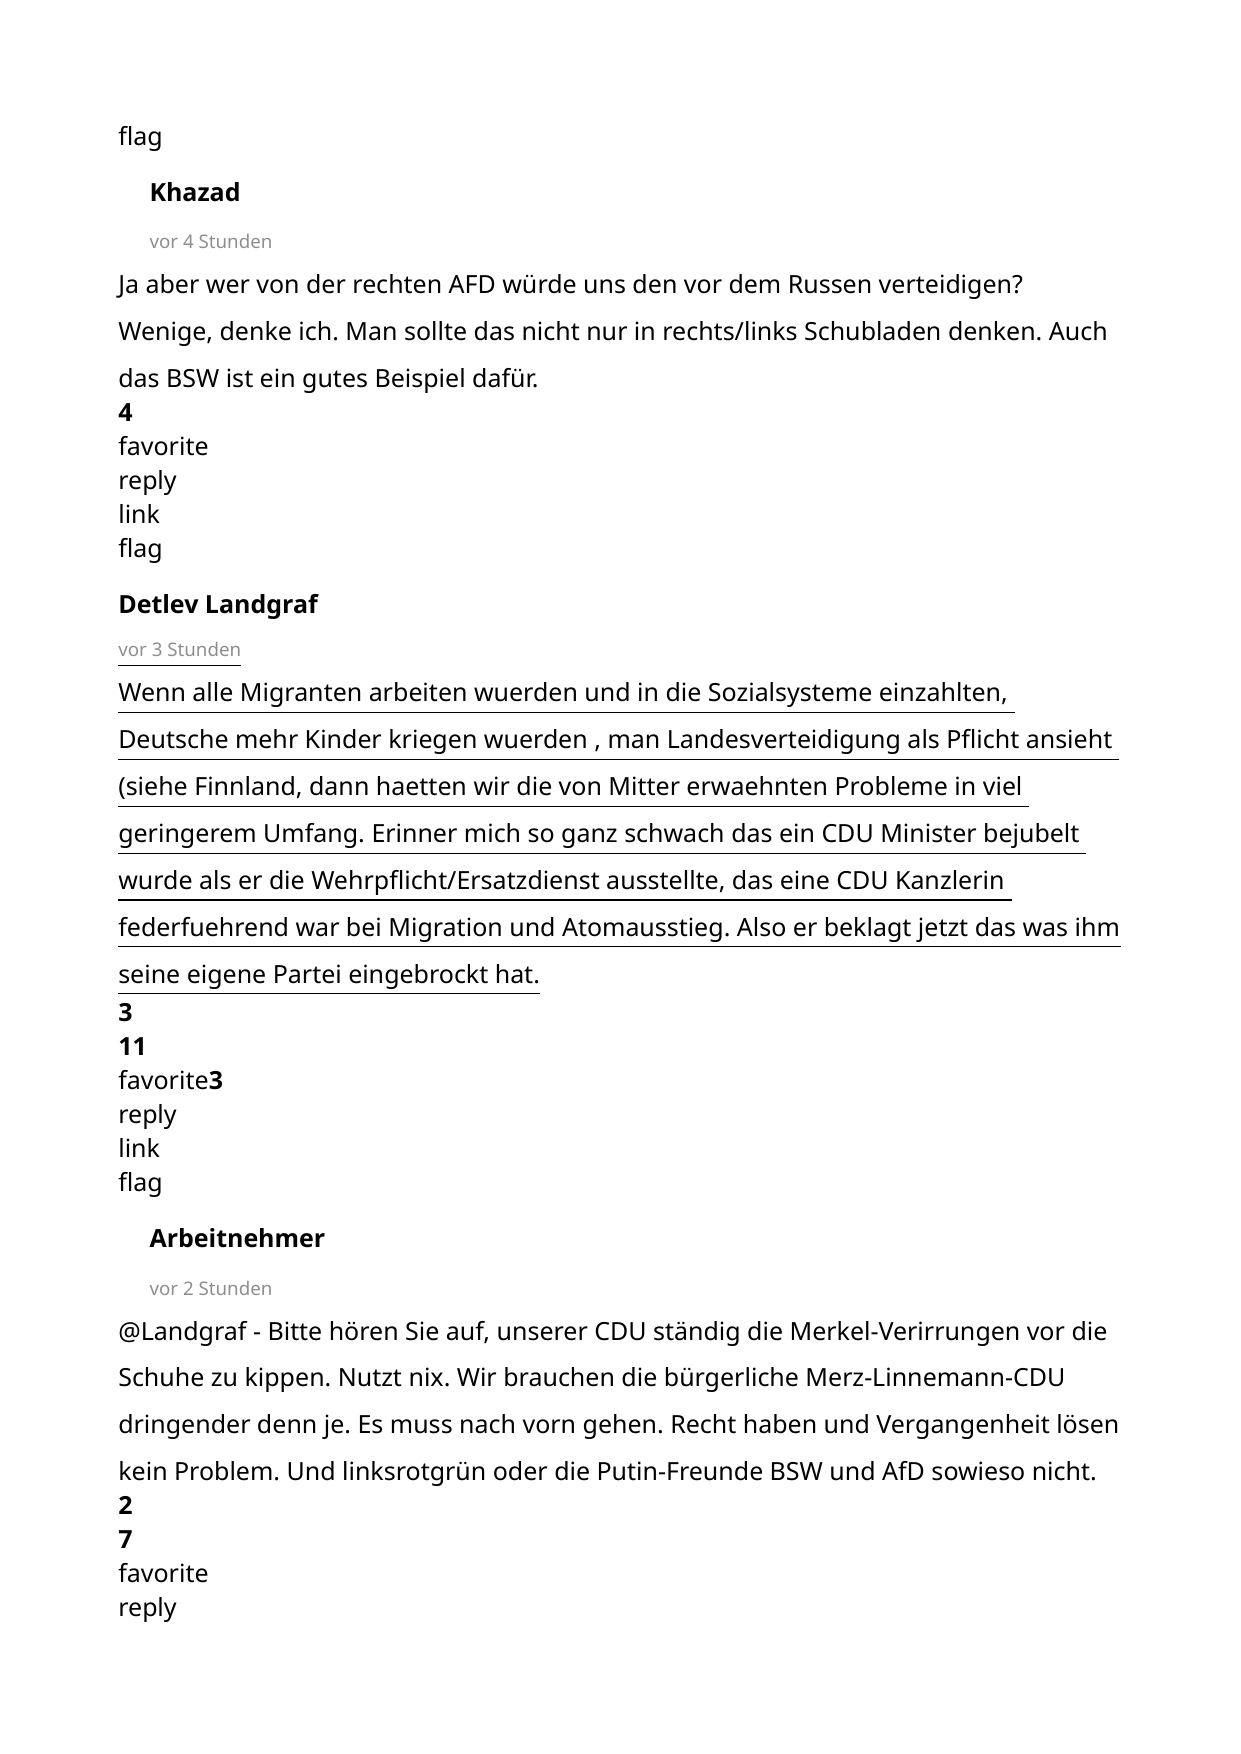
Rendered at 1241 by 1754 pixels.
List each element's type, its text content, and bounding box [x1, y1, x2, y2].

text 2 [118, 1488, 1122, 1522]
text favorite [118, 1556, 1122, 1590]
text 3 [118, 994, 1122, 1028]
text Detlev Landgraf [118, 580, 1114, 621]
text 7 [118, 1522, 1122, 1556]
text Ja aber wer von der rechten AFD würde uns den vor dem Russen verteidigen? Wenige, denke ich. Man sollte das nicht nur in rechts/links Schubladen denken. Auch das BSW ist ein gutes Beispiel dafür. [118, 254, 1122, 394]
text reply [118, 462, 1122, 497]
text Arbeitnehmer [149, 1214, 1114, 1255]
text 4 [118, 394, 1122, 428]
text flag [118, 118, 1122, 152]
text link [118, 1131, 1122, 1165]
text vor 4 Stunden [149, 224, 1122, 254]
text reply [118, 1590, 1122, 1624]
text favorite [118, 428, 1122, 462]
text @Landgraf - Bitte hören Sie auf, unserer CDU ständig die Merkel-Verirrungen vor die Schuhe zu kippen. Nutzt nix. Wir brauchen die bürgerliche Merz-Linnemann-CDU dringender denn je. Es muss nach vorn gehen. Recht haben und Vergangenheit lösen kein Problem. Und linksrotgrün oder die Putin-Freunde BSW und AfD sowieso nicht. [118, 1300, 1122, 1488]
text link [118, 497, 1122, 531]
text vor 3 Stunden [118, 637, 1122, 666]
text favorite3 [118, 1062, 1122, 1097]
text Khazad [149, 168, 1114, 208]
text 11 [118, 1028, 1122, 1062]
text flag [118, 531, 1122, 565]
text Wenn alle Migranten arbeiten wuerden und in die Sozialsysteme einzahlten, Deutsche mehr Kinder kriegen wuerden , man Landesverteidigung als Pflicht ansieht (siehe Finnland, dann haetten wir die von Mitter erwaehnten Probleme in viel geringerem Umfang. Erinner mich so ganz schwach das ein CDU Minister bejubelt wurde als er die Wehrpflicht/Ersatzdienst ausstellte, das eine CDU Kanzlerin federfuehrend war bei Migration und Atomausstieg. Also er beklagt jetzt das was ihm seine eigene Partei eingebrockt hat. [118, 666, 1122, 994]
text reply [118, 1097, 1122, 1131]
text vor 2 Stunden [149, 1271, 1122, 1300]
text flag [118, 1165, 1122, 1199]
